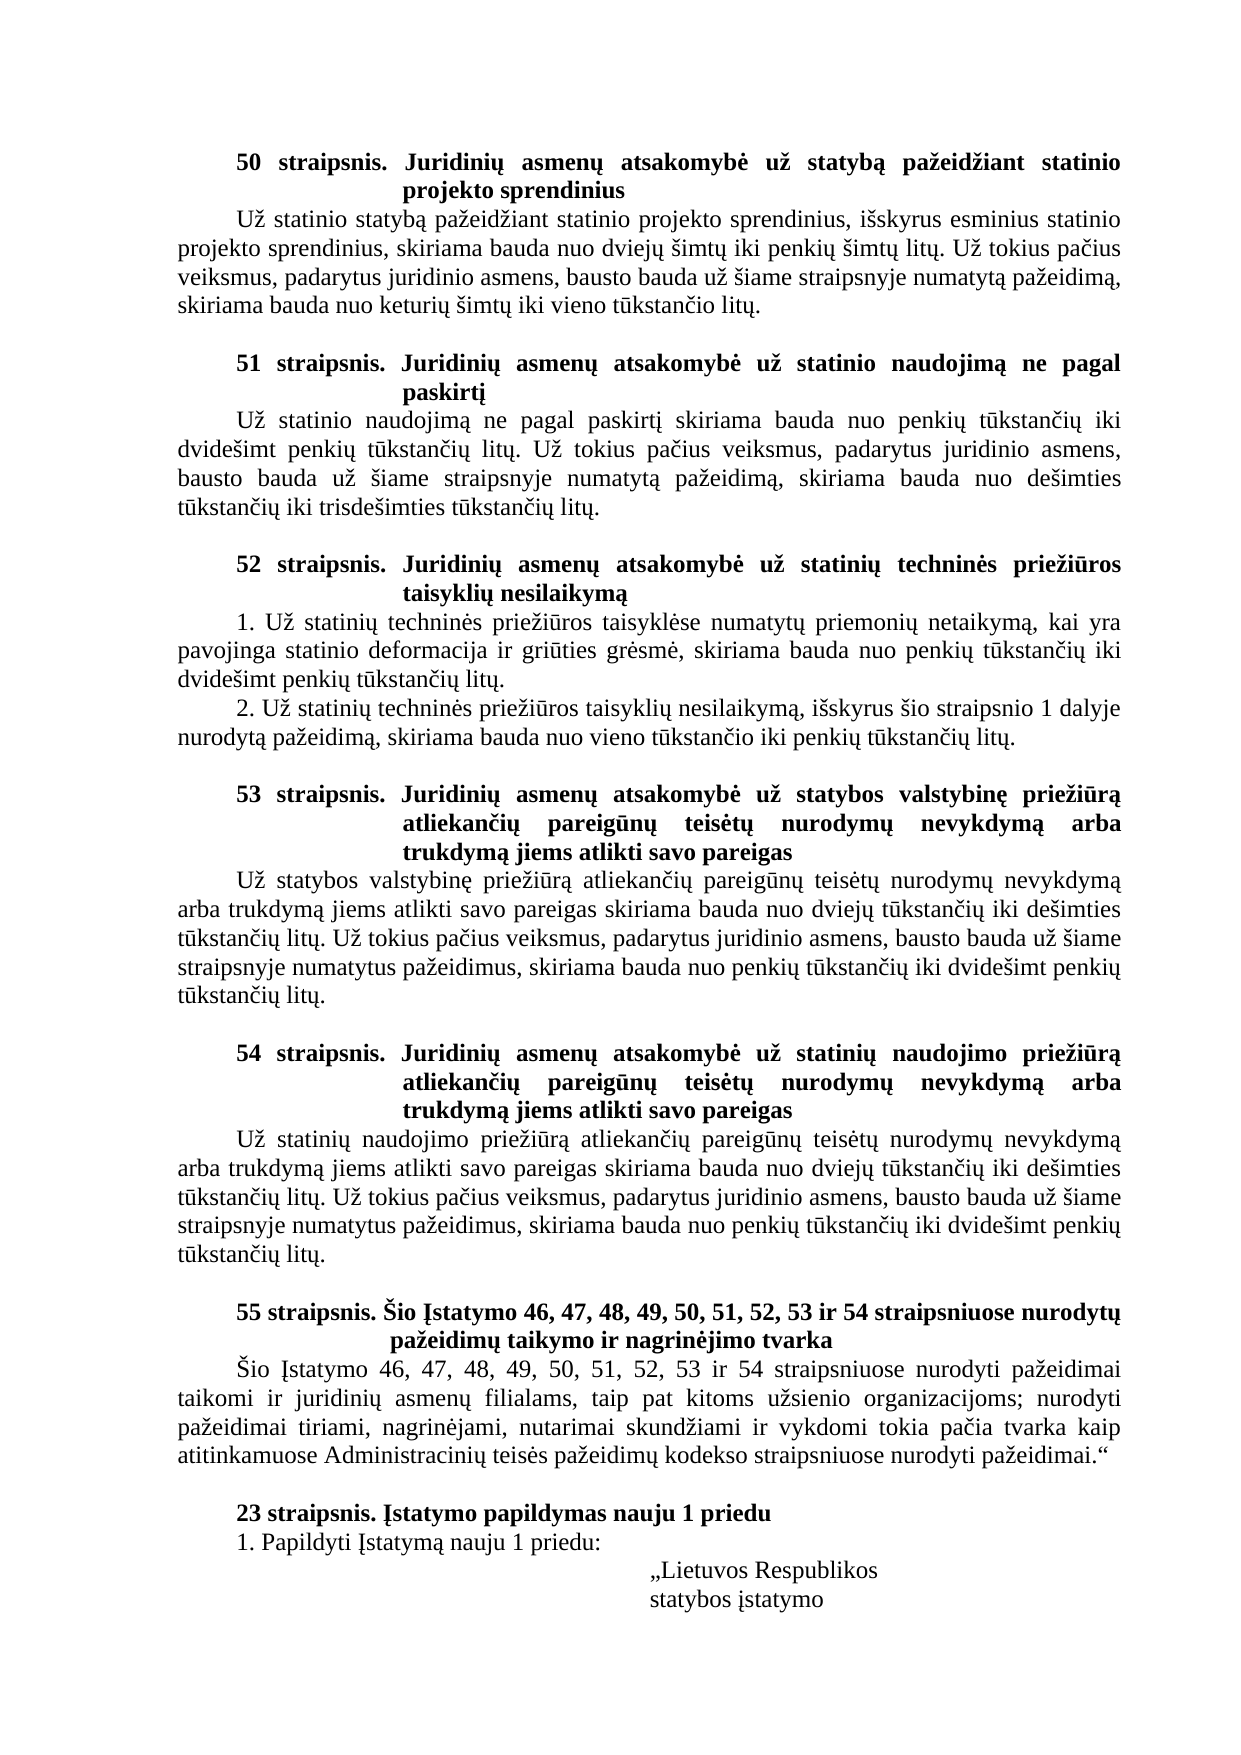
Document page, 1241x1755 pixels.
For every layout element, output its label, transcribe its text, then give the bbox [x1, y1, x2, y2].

text 53 straipsnis. Juridinių asmenų atsakomybė už statybos valstybinę priežiūrą atliekančių pareigūnų teisėtų nurodymų nevykdymą arba trukdymą jiems atlikti savo pareigas [236, 779, 1122, 866]
text Už statinio statybą pažeidžiant statinio projekto sprendinius, išskyrus esminius statinio projekto sprendinius, skiriama bauda nuo dviejų šimtų iki penkių šimtų litų. Už tokius pačius veiksmus, padarytus juridinio asmens, bausto bauda už šiame straipsnyje numatytą pažeidimą, skiriama bauda nuo keturių šimtų iki vieno tūkstančio litų. [177, 204, 1122, 319]
text 23 straipsnis. Įstatymo papildymas nauju 1 priedu [177, 1498, 1122, 1527]
text 1. Už statinių techninės priežiūros taisyklėse numatytų priemonių netaikymą, kai yra pavojinga statinio deformacija ir griūties grėsmė, skiriama bauda nuo penkių tūkstančių iki dvidešimt penkių tūkstančių litų. [177, 607, 1122, 693]
text „Lietuvos Respublikos [649, 1556, 1122, 1584]
text 55 straipsnis. Šio Įstatymo 46, 47, 48, 49, 50, 51, 52, 53 ir 54 straipsniuose nurodytų pažeidimų taikymo ir nagrinėjimo tvarka [236, 1297, 1122, 1354]
text 50 straipsnis. Juridinių asmenų atsakomybė už statybą pažeidžiant statinio projekto sprendinius [236, 147, 1122, 204]
text 1. Papildyti Įstatymą nauju 1 priedu: [177, 1527, 1122, 1556]
text Šio Įstatymo 46, 47, 48, 49, 50, 51, 52, 53 ir 54 straipsniuose nurodyti pažeidimai taikomi ir juridinių asmenų filialams, taip pat kitoms užsienio organizacijoms; nurodyti pažeidimai tiriami, nagrinėjami, nutarimai skundžiami ir vykdomi tokia pačia tvarka kaip atitinkamuose Administracinių teisės pažeidimų kodekso straipsniuose nurodyti pažeidimai.“ [177, 1354, 1122, 1469]
text Už statinio naudojimą ne pagal paskirtį skiriama bauda nuo penkių tūkstančių iki dvidešimt penkių tūkstančių litų. Už tokius pačius veiksmus, padarytus juridinio asmens, bausto bauda už šiame straipsnyje numatytą pažeidimą, skiriama bauda nuo dešimties tūkstančių iki trisdešimties tūkstančių litų. [177, 406, 1122, 521]
text 52 straipsnis. Juridinių asmenų atsakomybė už statinių techninės priežiūros taisyklių nesilaikymą [236, 549, 1122, 607]
text Už statybos valstybinę priežiūrą atliekančių pareigūnų teisėtų nurodymų nevykdymą arba trukdymą jiems atlikti savo pareigas skiriama bauda nuo dviejų tūkstančių iki dešimties tūkstančių litų. Už tokius pačius veiksmus, padarytus juridinio asmens, bausto bauda už šiame straipsnyje numatytus pažeidimus, skiriama bauda nuo penkių tūkstančių iki dvidešimt penkių tūkstančių litų. [177, 866, 1122, 1009]
text Už statinių naudojimo priežiūrą atliekančių pareigūnų teisėtų nurodymų nevykdymą arba trukdymą jiems atlikti savo pareigas skiriama bauda nuo dviejų tūkstančių iki dešimties tūkstančių litų. Už tokius pačius veiksmus, padarytus juridinio asmens, bausto bauda už šiame straipsnyje numatytus pažeidimus, skiriama bauda nuo penkių tūkstančių iki dvidešimt penkių tūkstančių litų. [177, 1124, 1122, 1268]
text statybos įstatymo [649, 1584, 1122, 1613]
text 54 straipsnis. Juridinių asmenų atsakomybė už statinių naudojimo priežiūrą atliekančių pareigūnų teisėtų nurodymų nevykdymą arba trukdymą jiems atlikti savo pareigas [236, 1038, 1122, 1124]
text 2. Už statinių techninės priežiūros taisyklių nesilaikymą, išskyrus šio straipsnio 1 dalyje nurodytą pažeidimą, skiriama bauda nuo vieno tūkstančio iki penkių tūkstančių litų. [177, 693, 1122, 751]
text 51 straipsnis. Juridinių asmenų atsakomybė už statinio naudojimą ne pagal paskirtį [236, 348, 1122, 406]
